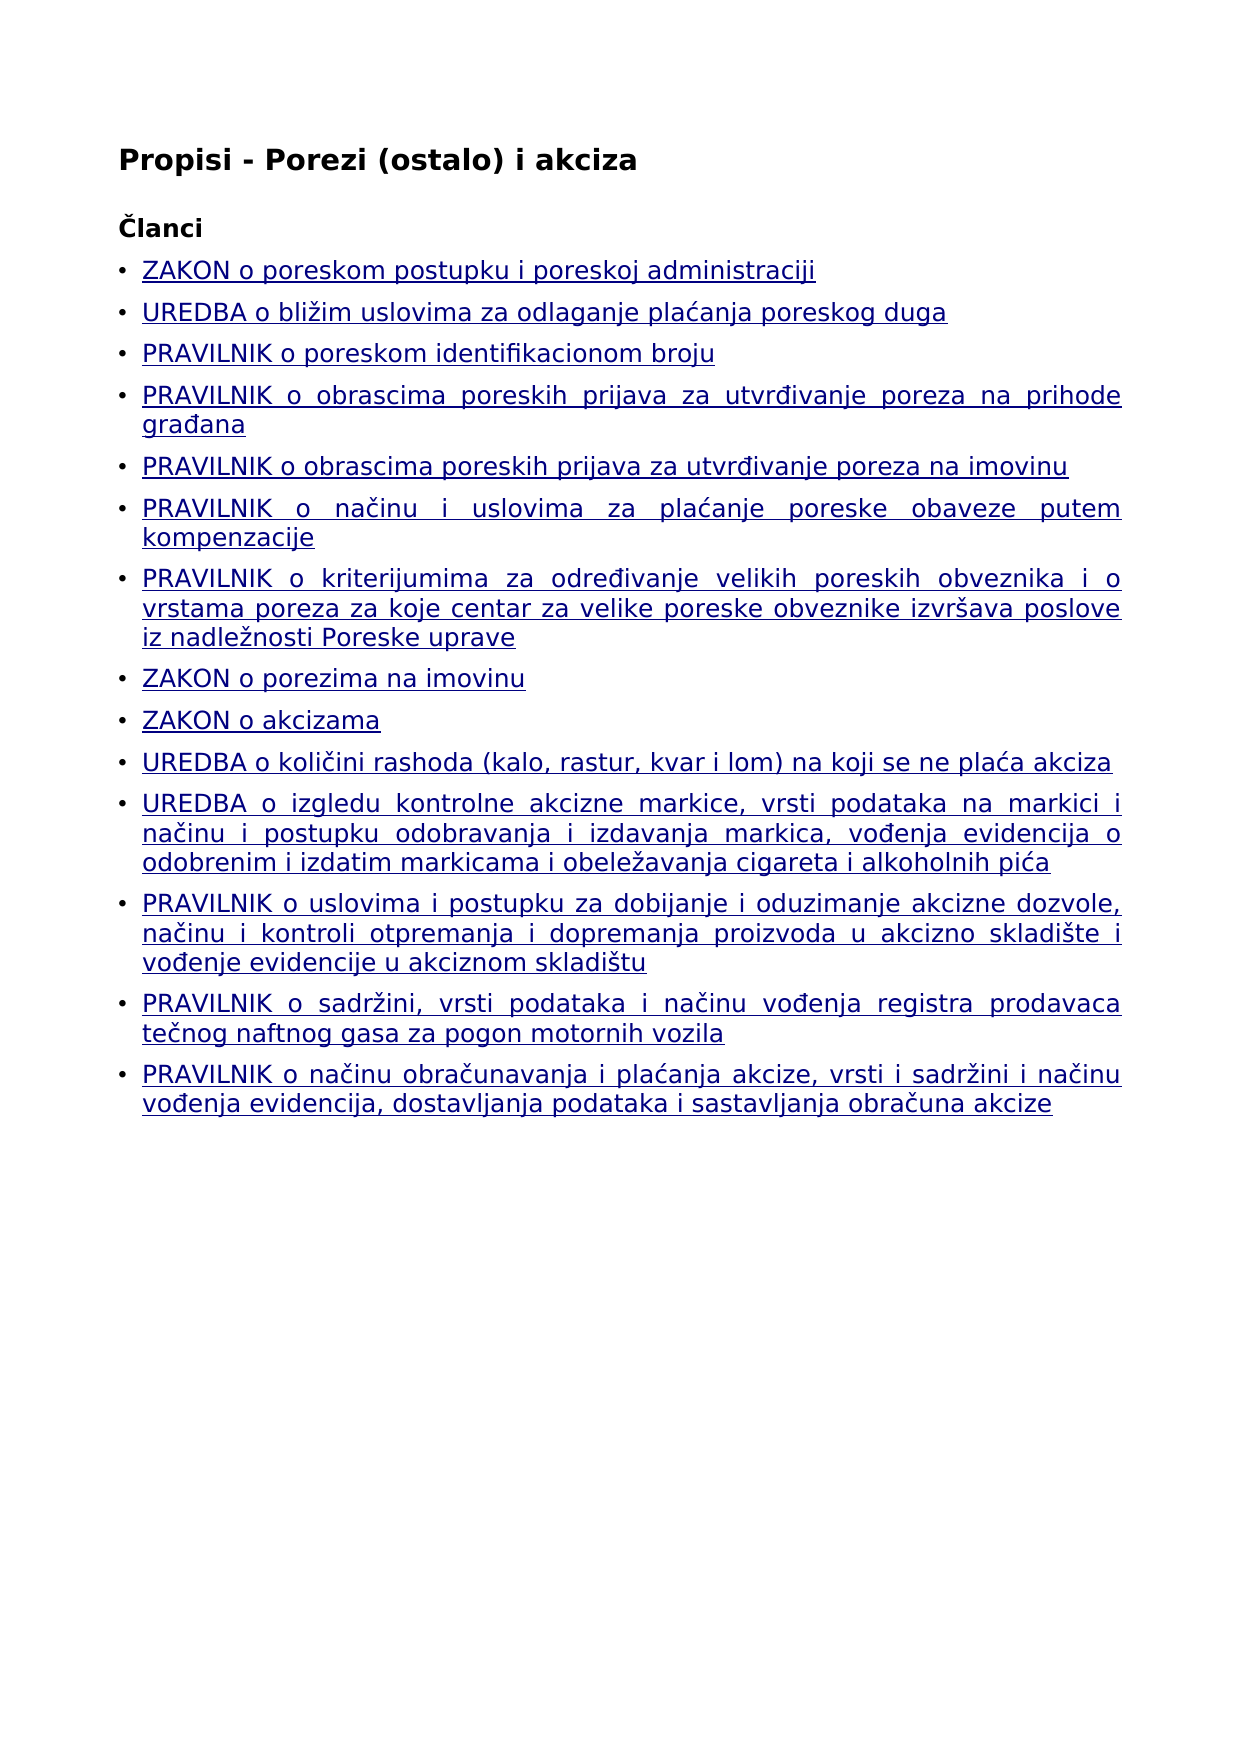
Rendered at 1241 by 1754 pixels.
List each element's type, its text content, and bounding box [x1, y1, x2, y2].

list PRAVILNIK o sadržini, vrsti podataka i načinu vođenja registra prodavaca tečnog naftnog gasa za pogon motornih vozila [118, 989, 1122, 1048]
list ZAKON o poreskom postupku i poreskoj administraciji [118, 256, 1122, 285]
subtitle Propisi - Porezi (ostalo) i akciza [118, 143, 1122, 177]
list UREDBA o izgledu kontrolne akcizne markice, vrsti podataka na markici i načinu i postupku odobravanja i izdavanja markica, vođenja evidencija o odobrenim i izdatim markicama i obeležavanja cigareta i alkoholnih pića [118, 789, 1122, 877]
list PRAVILNIK o načinu i uslovima za plaćanje poreske obaveze putem kompenzacije [118, 494, 1122, 552]
list ZAKON o porezima na imovinu [118, 664, 1122, 694]
list PRAVILNIK o poreskom identifikacionom broju [118, 339, 1122, 369]
list UREDBA o količini rashoda (kalo, rastur, kvar i lom) na koji se ne plaća akciza [118, 748, 1122, 777]
list UREDBA o bližim uslovima za odlaganje plaćanja poreskog duga [118, 298, 1122, 327]
list PRAVILNIK o načinu obračunavanja i plaćanja akcize, vrsti i sadržini i načinu vođenja evidencija, dostavljanja podataka i sastavljanja obračuna akcize [118, 1060, 1122, 1119]
list PRAVILNIK o obrascima poreskih prijava za utvrđivanje poreza na imovinu [118, 452, 1122, 481]
list ZAKON o akcizama [118, 706, 1122, 735]
subtitle Članci [118, 214, 1122, 244]
list PRAVILNIK o obrascima poreskih prijava za utvrđivanje poreza na prihode građana [118, 381, 1122, 439]
list PRAVILNIK o uslovima i postupku za dobijanje i oduzimanje akcizne dozvole, načinu i kontroli otpremanja i dopremanja proizvoda u akcizno skladište i vođenje evidencije u akciznom skladištu [118, 889, 1122, 977]
list PRAVILNIK o kriterijumima za određivanje velikih poreskih obveznika i o vrstama poreza za koje centar za velike poreske obveznike izvršava poslove iz nadležnosti Poreske uprave [118, 564, 1122, 652]
